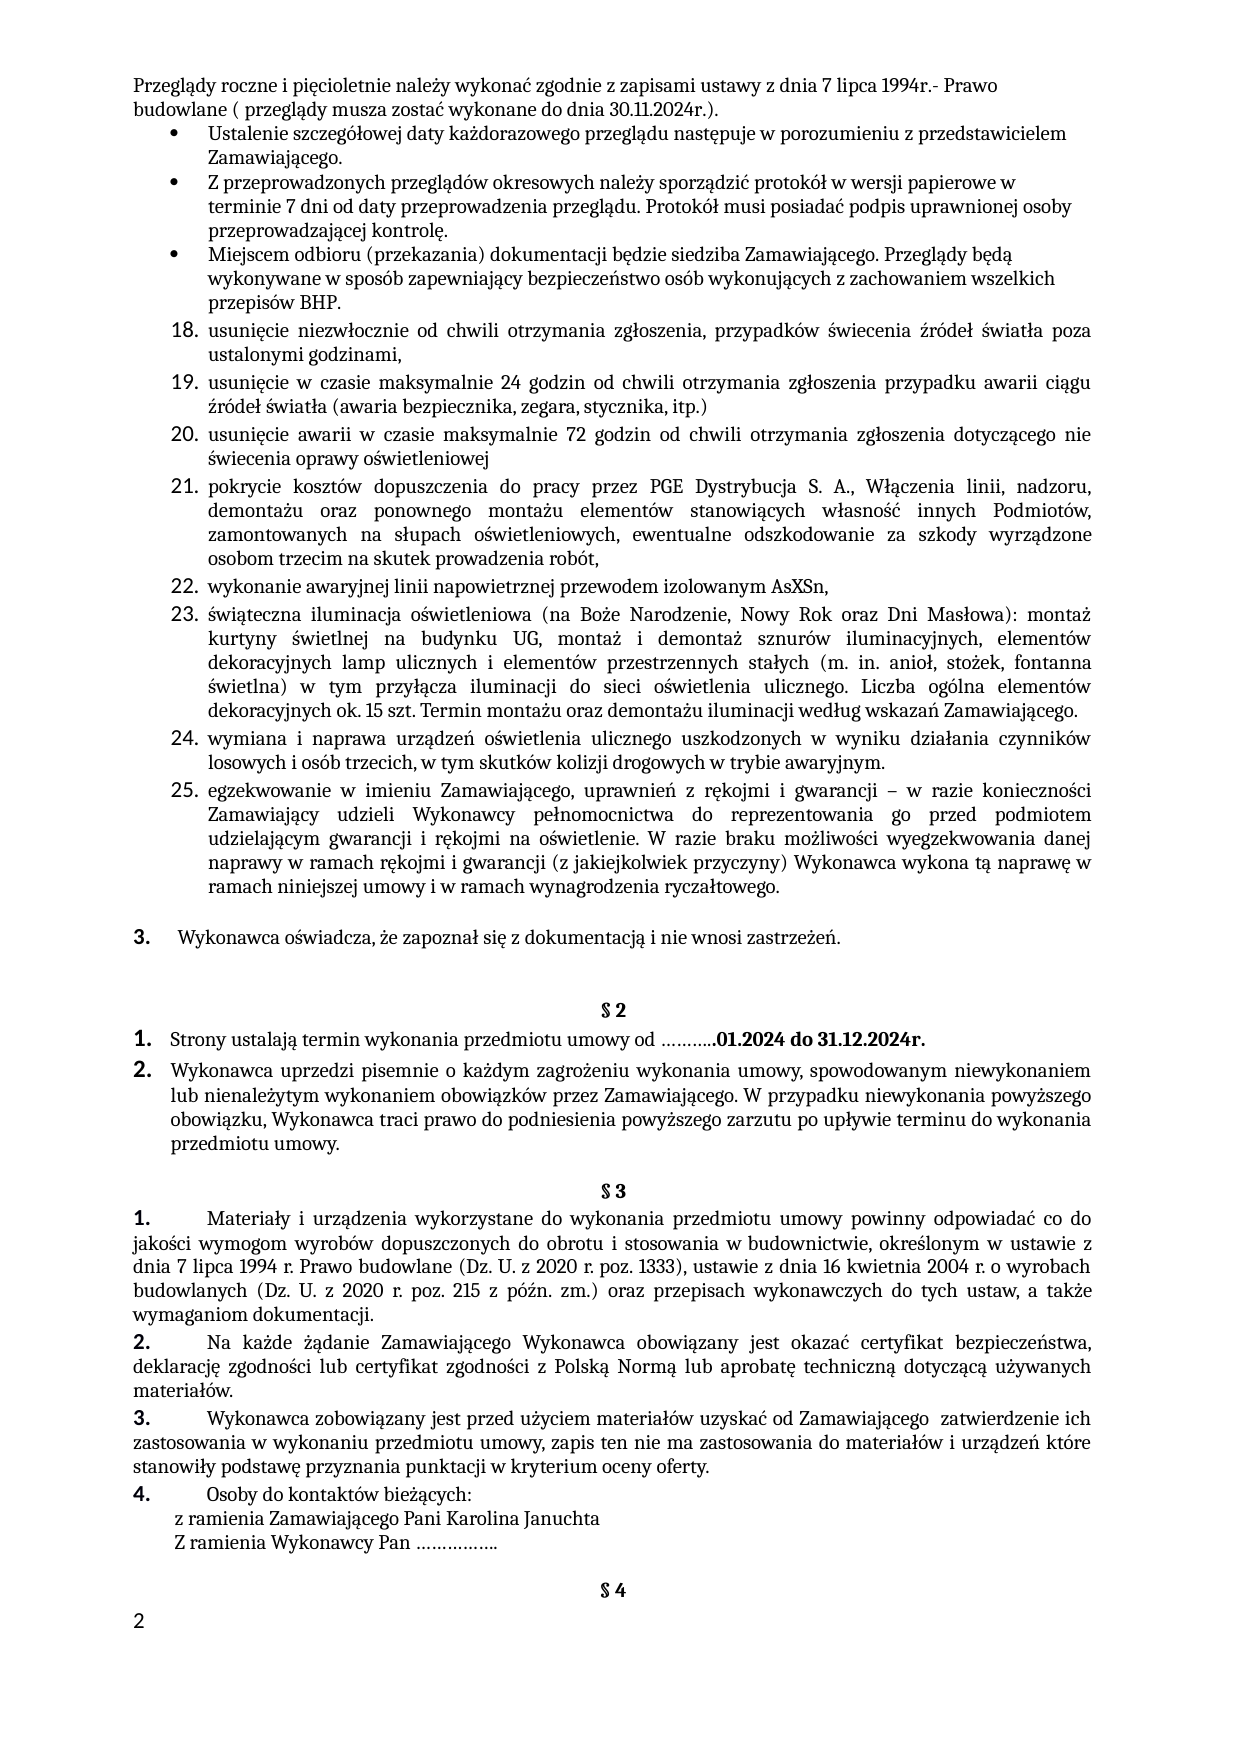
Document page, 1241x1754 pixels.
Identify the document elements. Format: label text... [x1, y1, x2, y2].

list usunięcie niezwłocznie od chwili otrzymania zgłoszenia, przypadków świecenia źródeł światła poza ustalonymi godzinami, [170, 315, 1093, 367]
list egzekwowanie w imieniu Zamawiającego, uprawnień z rękojmi i gwarancji – w razie konieczności Zamawiający udzieli Wykonawcy pełnomocnictwa do reprezentowania go przed podmiotem udzielającym gwarancji i rękojmi na oświetlenie. W razie braku możliwości wyegzekwowania danej naprawy w ramach rękojmi i gwarancji (z jakiejkolwiek przyczyny) Wykonawca wykona tą naprawę w ramach niniejszej umowy i w ramach wynagrodzenia ryczałtowego. [170, 775, 1093, 898]
text Przeglądy roczne i pięcioletnie należy wykonać zgodnie z zapisami ustawy z dnia 7 lipca 1994r.- Prawo budowlane ( przeglądy musza zostać wykonane do dnia 30.11.2024r.). [133, 74, 1093, 122]
list Materiały i urządzenia wykorzystane do wykonania przedmiotu umowy powinny odpowiadać co do jakości wymogom wyrobów dopuszczonych do obrotu i stosowania w budownictwie, określonym w ustawie z dnia 7 lipca 1994 r. Prawo budowlane (Dz. U. z 2020 r. poz. 1333), ustawie z dnia 16 kwietnia 2004 r. o wyrobach budowlanych (Dz. U. z 2020 r. poz. 215 z późn. zm.) oraz przepisach wykonawczych do tych ustaw, a także wymaganiom dokumentacji. [133, 1203, 1093, 1327]
list wykonanie awaryjnej linii napowietrznej przewodem izolowanym AsXSn, [170, 571, 1093, 599]
list Wykonawca zobowiązany jest przed użyciem materiałów uzyskać od Zamawiającego zatwierdzenie ich zastosowania w wykonaniu przedmiotu umowy, zapis ten nie ma zastosowania do materiałów i urządzeń które stanowiły podstawę przyznania punktacji w kryterium oceny oferty. [133, 1403, 1093, 1479]
text z ramienia Zamawiającego Pani Karolina Januchta [174, 1507, 1093, 1531]
list usunięcie awarii w czasie maksymalnie 72 godzin od chwili otrzymania zgłoszenia dotyczącego nie świecenia oprawy oświetleniowej [170, 419, 1093, 471]
list świąteczna iluminacja oświetleniowa (na Boże Narodzenie, Nowy Rok oraz Dni Masłowa): montaż kurtyny świetlnej na budynku UG, montaż i demontaż sznurów iluminacyjnych, elementów dekoracyjnych lamp ulicznych i elementów przestrzennych stałych (m. in. anioł, stożek, fontanna świetlna) w tym przyłącza iluminacji do sieci oświetlenia ulicznego. Liczba ogólna elementów dekoracyjnych ok. 15 szt. Termin montażu oraz demontażu iluminacji według wskazań Zamawiającego. [170, 599, 1093, 723]
list pokrycie kosztów dopuszczenia do pracy przez PGE Dystrybucja S. A., Włączenia linii, nadzoru, demontażu oraz ponownego montażu elementów stanowiących własność innych Podmiotów, zamontowanych na słupach oświetleniowych, ewentualne odszkodowanie za szkody wyrządzone osobom trzecim na skutek prowadzenia robót, [170, 471, 1093, 571]
list Wykonawca uprzedzi pisemnie o każdym zagrożeniu wykonania umowy, spowodowanym niewykonaniem lub nienależytym wykonaniem obowiązków przez Zamawiającego. W przypadku niewykonania powyższego obowiązku, Wykonawca traci prawo do podniesienia powyższego zarzutu po upływie terminu do wykonania przedmiotu umowy. [133, 1053, 1093, 1155]
list Osoby do kontaktów bieżących: [133, 1479, 1093, 1507]
list Strony ustalają termin wykonania przedmiotu umowy od ………..01.2024 do 31.12.2024r. [133, 1022, 1093, 1053]
text § 4 [133, 1579, 1093, 1603]
list wymiana i naprawa urządzeń oświetlenia ulicznego uszkodzonych w wyniku działania czynników losowych i osób trzecich, w tym skutków kolizji drogowych w trybie awaryjnym. [170, 723, 1093, 775]
text Z ramienia Wykonawcy Pan ……………. [174, 1531, 1093, 1555]
text § 2 [133, 998, 1093, 1022]
list Na każde żądanie Zamawiającego Wykonawca obowiązany jest okazać certyfikat bezpieczeństwa, deklarację zgodności lub certyfikat zgodności z Polską Normą lub aprobatę techniczną dotyczącą używanych materiałów. [133, 1327, 1093, 1403]
list usunięcie w czasie maksymalnie 24 godzin od chwili otrzymania zgłoszenia przypadku awarii ciągu źródeł światła (awaria bezpiecznika, zegara, stycznika, itp.) [170, 367, 1093, 419]
list Z przeprowadzonych przeglądów okresowych należy sporządzić protokół w wersji papierowe w terminie 7 dni od daty przeprowadzenia przeglądu. Protokół musi posiadać podpis uprawnionej osoby przeprowadzającej kontrolę. [170, 170, 1093, 242]
list Wykonawca oświadcza, że zapoznał się z dokumentacją i nie wnosi zastrzeżeń. [133, 922, 1093, 951]
text § 3 [133, 1179, 1093, 1203]
list Ustalenie szczegółowej daty każdorazowego przeglądu następuje w porozumieniu z przedstawicielem Zamawiającego. [170, 122, 1093, 170]
list Miejscem odbioru (przekazania) dokumentacji będzie siedziba Zamawiającego. Przeglądy będą wykonywane w sposób zapewniający bezpieczeństwo osób wykonujących z zachowaniem wszelkich przepisów BHP. [170, 243, 1093, 314]
